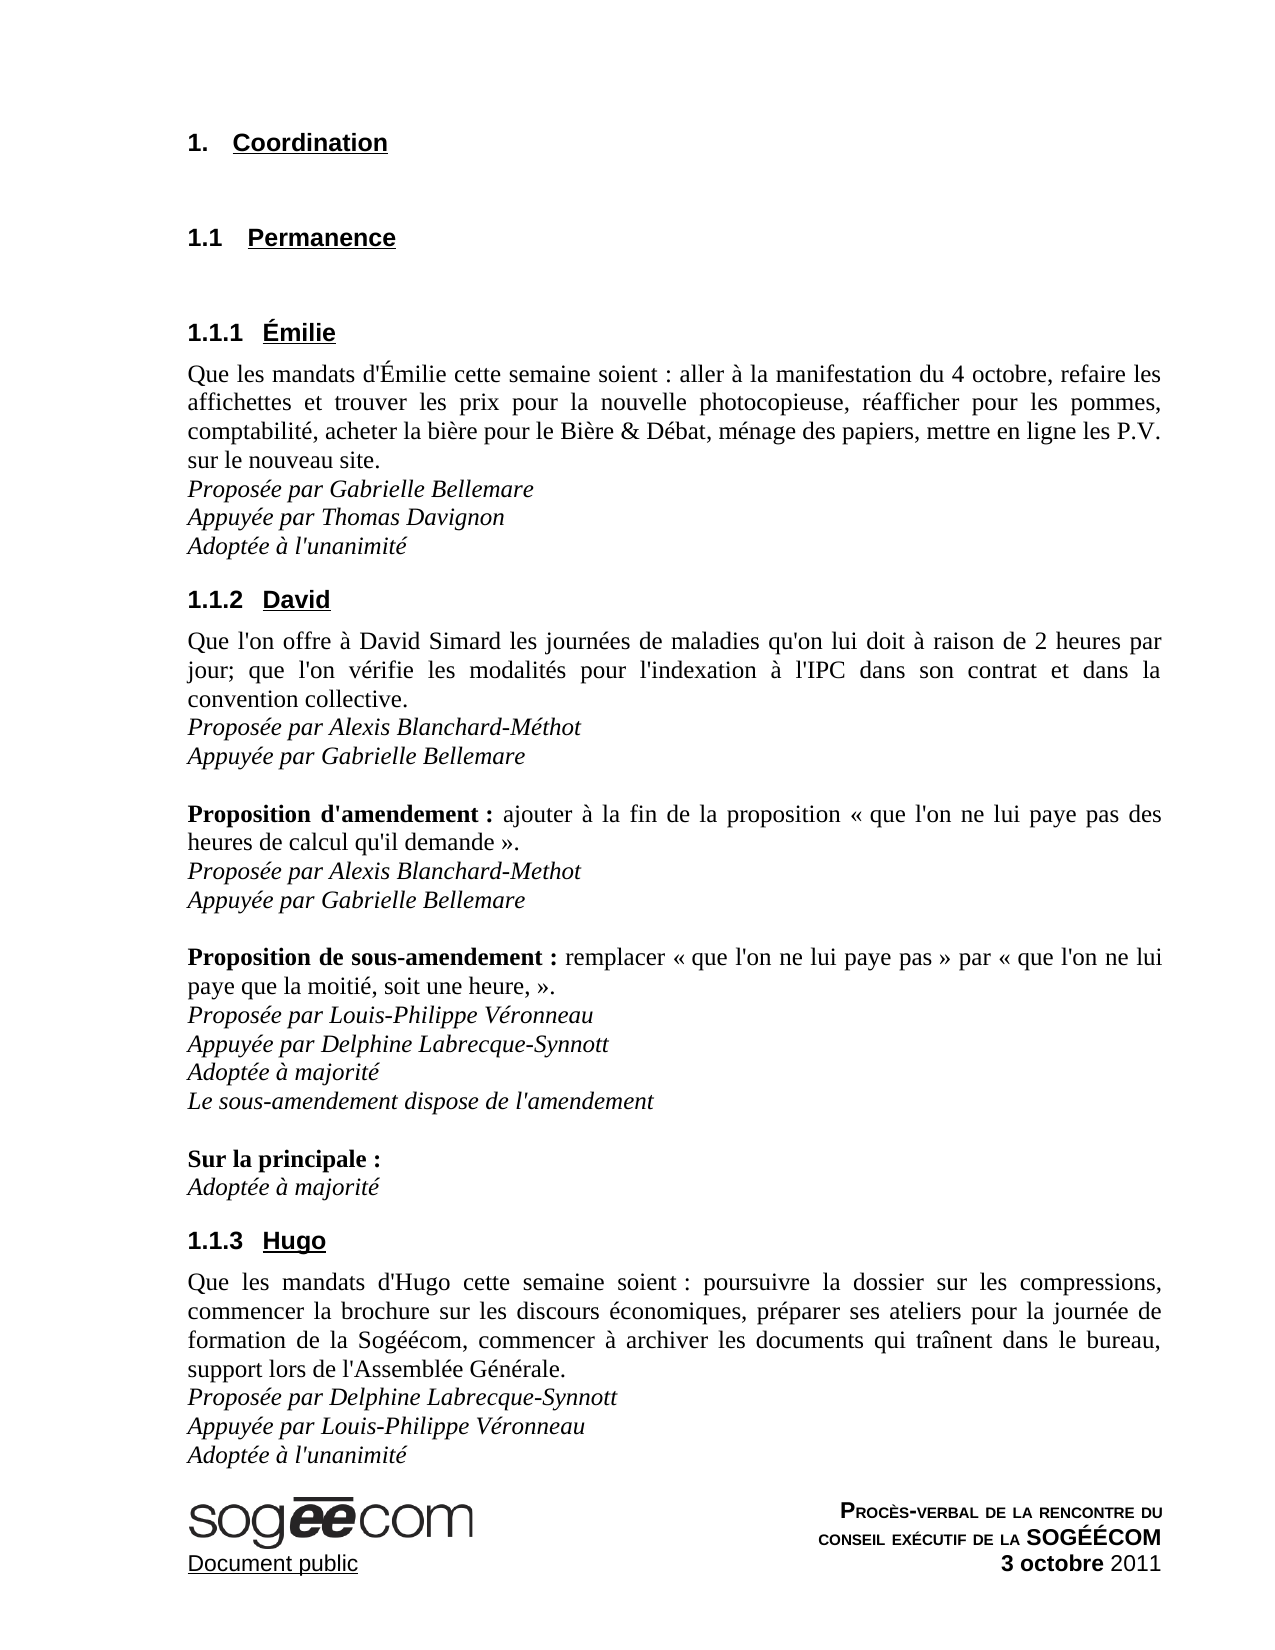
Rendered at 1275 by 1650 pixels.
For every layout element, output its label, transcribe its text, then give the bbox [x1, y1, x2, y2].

text Appuyée par Gabrielle Bellemare [187, 885, 1162, 914]
text Proposée par Gabrielle Bellemare [187, 474, 1162, 502]
text Appuyée par Gabrielle Bellemare [187, 741, 1162, 770]
text Appuyée par Thomas Davignon [187, 502, 1162, 531]
text Adoptée à l'unanimité [187, 1440, 1162, 1469]
text Appuyée par Louis-Philippe Véronneau [187, 1411, 1162, 1440]
text Proposée par Louis-Philippe Véronneau [187, 1000, 1162, 1029]
text Que les mandats d'Hugo cette semaine soient : poursuivre la dossier sur les compressions, commencer la brochure sur les discours économiques, préparer ses ateliers pour la journée de formation de la Sogéécom, commencer à archiver les documents qui traînent dans le bureau, support lors de l'Assemblée Générale. [187, 1267, 1162, 1382]
text Que les mandats d'Émilie cette semaine soient : aller à la manifestation du 4 octobre, refaire les affichettes et trouver les prix pour la nouvelle photocopieuse, réafficher pour les pommes, comptabilité, acheter la bière pour le Bière & Débat, ménage des papiers, mettre en ligne les P.V. sur le nouveau site. [187, 359, 1162, 474]
text Proposée par Alexis Blanchard-Méthot [187, 712, 1162, 741]
subtitle Hugo [187, 1226, 1162, 1255]
text Adoptée à majorité [187, 1172, 1162, 1201]
text Proposée par Alexis Blanchard-Methot [187, 856, 1162, 885]
text Le sous-amendement dispose de l'amendement [187, 1086, 1162, 1115]
subtitle Permanence [187, 222, 1162, 251]
text Proposition de sous-amendement : remplacer « que l'on ne lui paye pas » par « que l'on ne lui paye que la moitié, soit une heure, ». [187, 942, 1162, 1000]
text Que l'on offre à David Simard les journées de maladies qu'on lui doit à raison de 2 heures par jour; que l'on vérifie les modalités pour l'indexation à l'IPC dans son contrat et dans la convention collective. [187, 626, 1162, 712]
text Adoptée à majorité [187, 1057, 1162, 1086]
picture [189, 1497, 473, 1549]
text Proposition d'amendement : ajouter à la fin de la proposition « que l'on ne lui paye pas des heures de calcul qu'il demande ». [187, 799, 1162, 856]
subtitle David [187, 585, 1162, 614]
text Proposée par Delphine Labrecque-Synnott [187, 1382, 1162, 1411]
subtitle Émilie [187, 317, 1162, 346]
subtitle Coordination [187, 127, 1162, 156]
text Appuyée par Delphine Labrecque-Synnott [187, 1029, 1162, 1057]
text Sur la principale : [187, 1144, 1162, 1172]
text Adoptée à l'unanimité [187, 531, 1162, 560]
